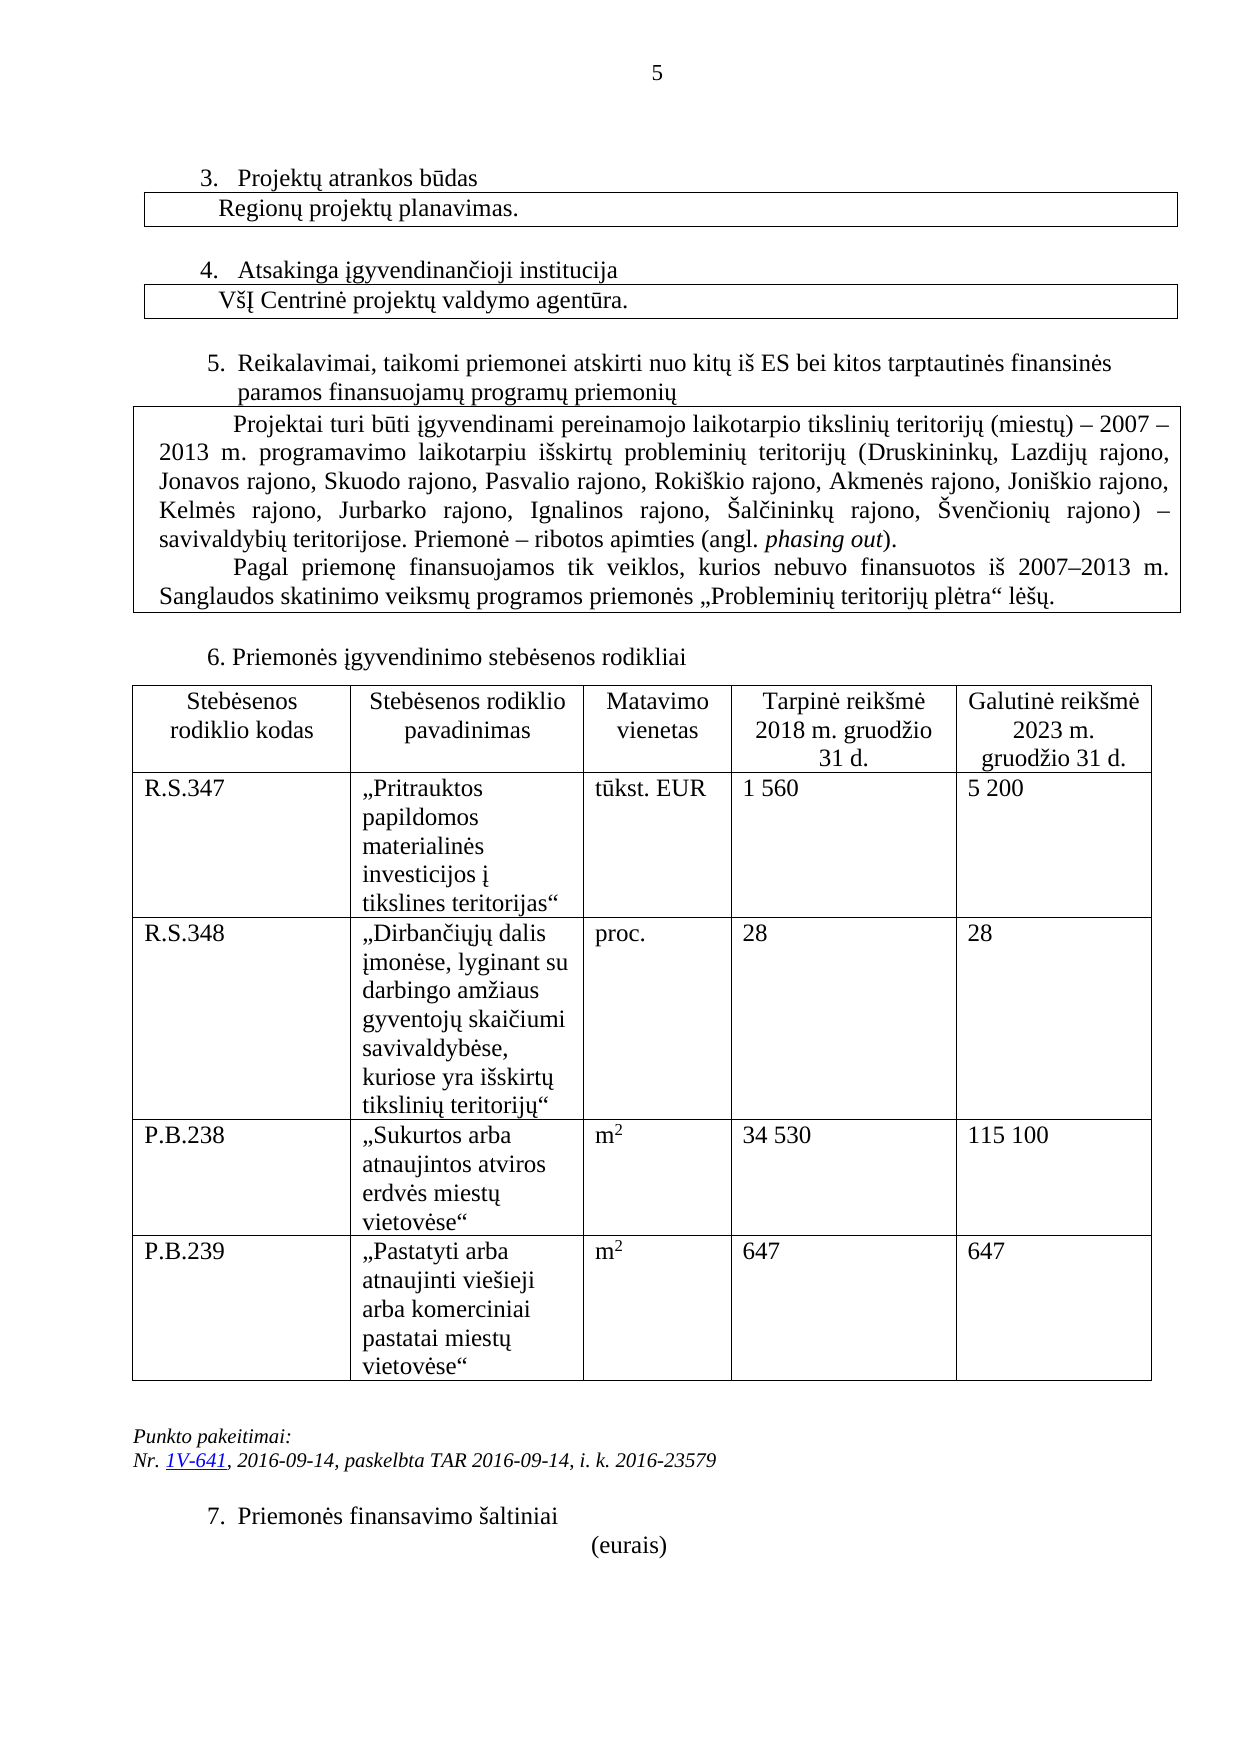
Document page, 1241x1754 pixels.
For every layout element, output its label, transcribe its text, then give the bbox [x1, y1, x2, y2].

table_cell 28 [957, 918, 1151, 1119]
table_header VšĮ Centrinė projektų valdymo agentūra. [145, 285, 1177, 318]
table_cell m2 [584, 1236, 731, 1380]
table_header Matavimo vienetas [584, 686, 731, 772]
text Projektai turi būti įgyvendinami pereinamojo laikotarpio tikslinių teritorijų (miestų) – 2007 –2013 m. programavimo laikotarpiu išskirtų probleminių teritorijų (Druskininkų, Lazdijų rajono, Jonavos rajono, Skuodo rajono, Pasvalio rajono, Rokiškio rajono, Akmenės rajono, Joniškio rajono, Kelmės rajono, Jurbarko rajono, Ignalinos rajono, Šalčininkų rajono, Švenčionių rajono) – savivaldybių teritorijose. Priemonė – ribotos apimties (angl. phasing out). [134, 407, 1180, 549]
table_cell „Sukurtos arba atnaujintos atviros erdvės miestų vietovėse“ [351, 1120, 583, 1235]
text (eurais) [591, 1530, 1181, 1559]
table_cell tūkst. EUR [584, 773, 731, 917]
table_header Stebėsenos rodiklio pavadinimas [351, 686, 583, 772]
table_cell R.S.348 [133, 918, 350, 1119]
text 7. Priemonės finansavimo šaltiniai [207, 1501, 1181, 1530]
table_header Tarpinė reikšmė 2018 m. gruodžio 31 d. [732, 686, 956, 772]
table_cell 115 100 [957, 1120, 1151, 1235]
text 4. Atsakinga įgyvendinančioji institucija [200, 255, 1181, 284]
table_cell 647 [732, 1236, 956, 1380]
table_cell „Pastatyti arba atnaujinti viešieji arba komerciniai pastatai miestų vietovėse“ [351, 1236, 583, 1380]
table_cell P.B.239 [133, 1236, 350, 1380]
table_cell 28 [732, 918, 956, 1119]
table_header Galutinė reikšmė 2023 m. gruodžio 31 d. [957, 686, 1151, 772]
table_header Stebėsenos rodiklio kodas [133, 686, 350, 772]
text 5. Reikalavimai, taikomi priemonei atskirti nuo kitų iš ES bei kitos tarptautinės finansinės paramos finansuojamų programų priemonių [207, 348, 1181, 406]
table_cell „Dirbančiųjų dalis įmonėse, lyginant su darbingo amžiaus gyventojų skaičiumi savivaldybėse, kuriose yra išskirtų tikslinių teritorijų“ [351, 918, 583, 1119]
table_cell 5 200 [957, 773, 1151, 917]
table_cell „Pritrauktos papildomos materialinės investicijos į tikslines teritorijas“ [351, 773, 583, 917]
table_header Regionų projektų planavimas. [145, 193, 1177, 226]
table_cell 1 560 [732, 773, 956, 917]
table_cell 647 [957, 1236, 1151, 1380]
table_cell R.S.347 [133, 773, 350, 917]
text Pagal priemonę finansuojamos tik veiklos, kurios nebuvo finansuotos iš 2007–2013 m. Sanglaudos skatinimo veiksmų programos priemonės „Probleminių teritorijų plėtra“ lėšų. [134, 549, 1180, 612]
table_cell m2 [584, 1120, 731, 1235]
text Punkto pakeitimai: [133, 1424, 1181, 1448]
text 6. Priemonės įgyvendinimo stebėsenos rodikliai [207, 642, 1181, 671]
table_cell 34 530 [732, 1120, 956, 1235]
table_cell proc. [584, 918, 731, 1119]
table_cell P.B.238 [133, 1120, 350, 1235]
text Nr. 1V-641, 2016-09-14, paskelbta TAR 2016-09-14, i. k. 2016-23579 [133, 1448, 1181, 1472]
text 3. Projektų atrankos būdas [200, 163, 1181, 192]
